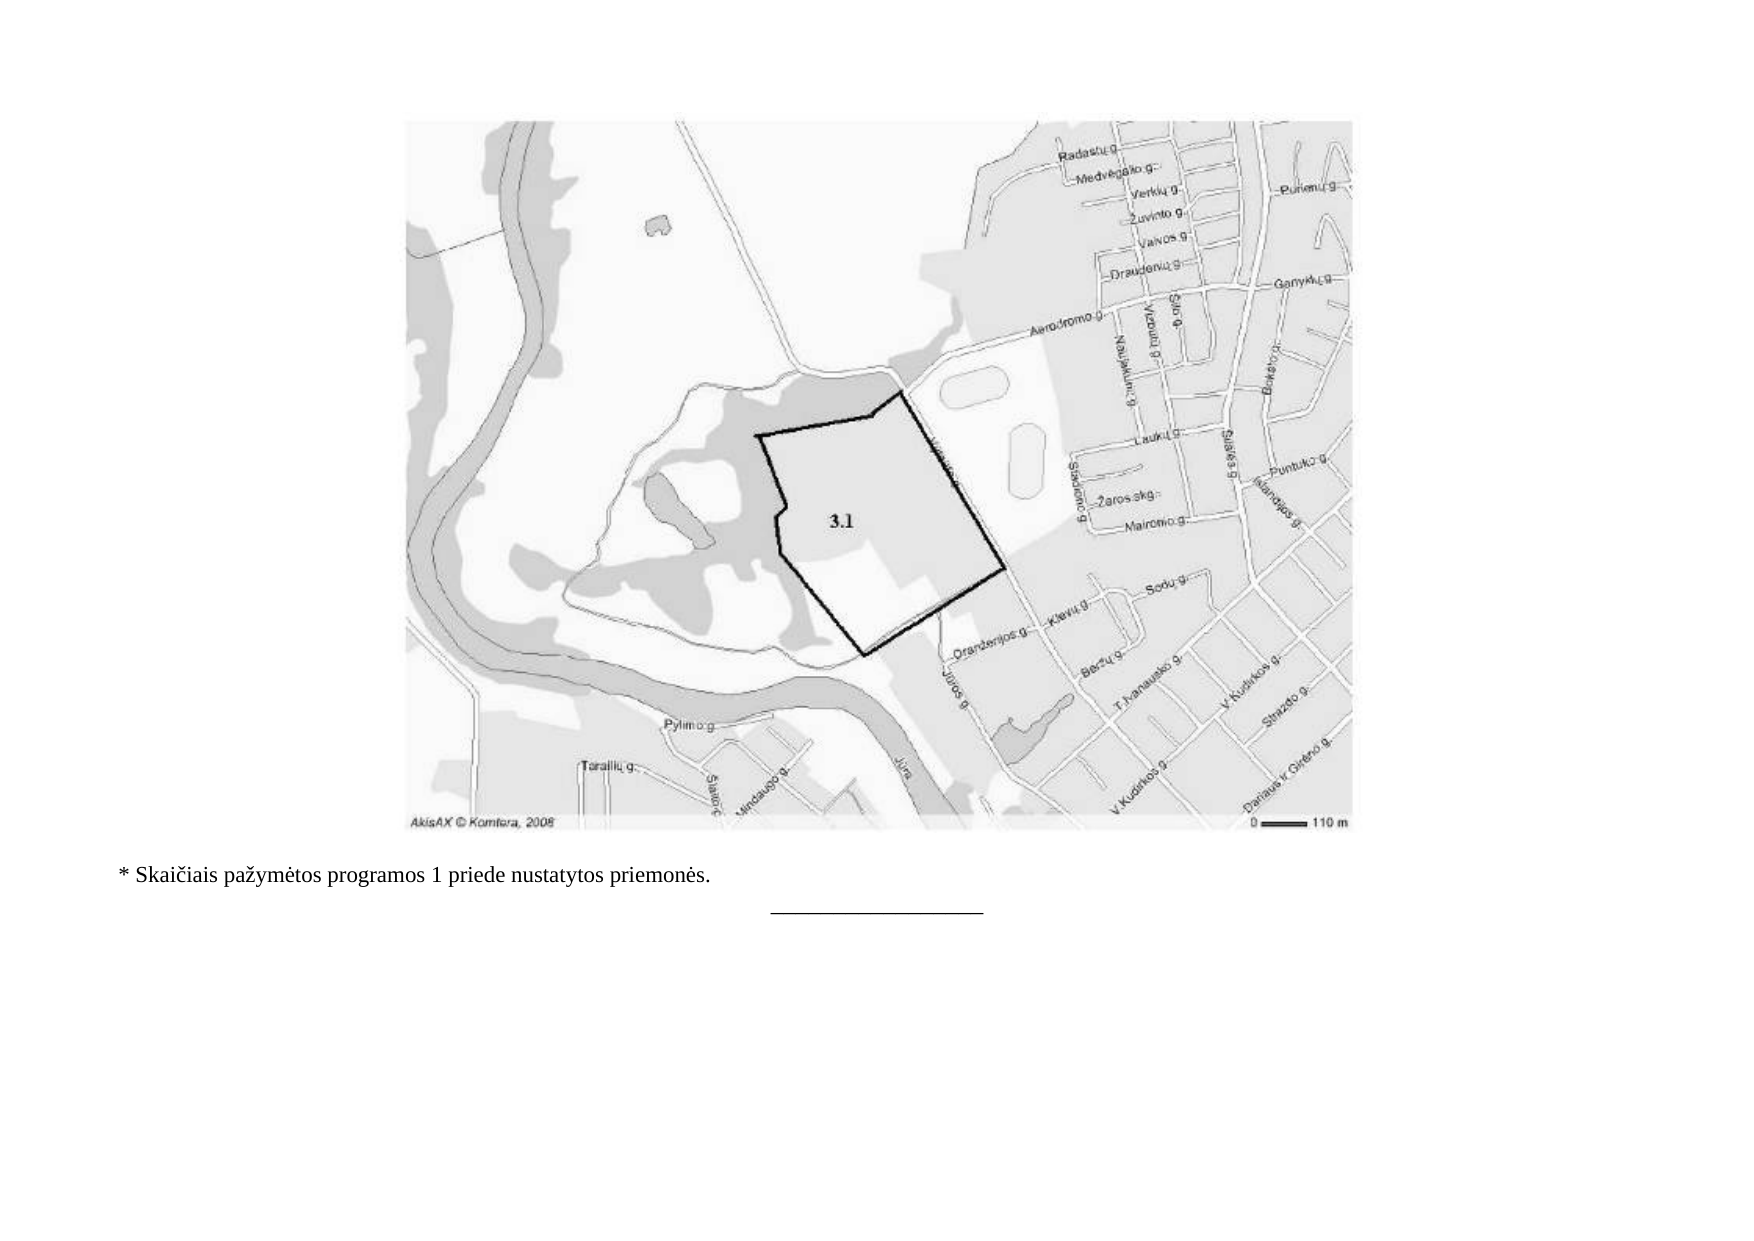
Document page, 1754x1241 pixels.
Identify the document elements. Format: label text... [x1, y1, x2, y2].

text * Skaičiais pažymėtos programos 1 priede nustatytos priemonės. [118, 861, 1635, 888]
text _________________ [118, 888, 1635, 917]
